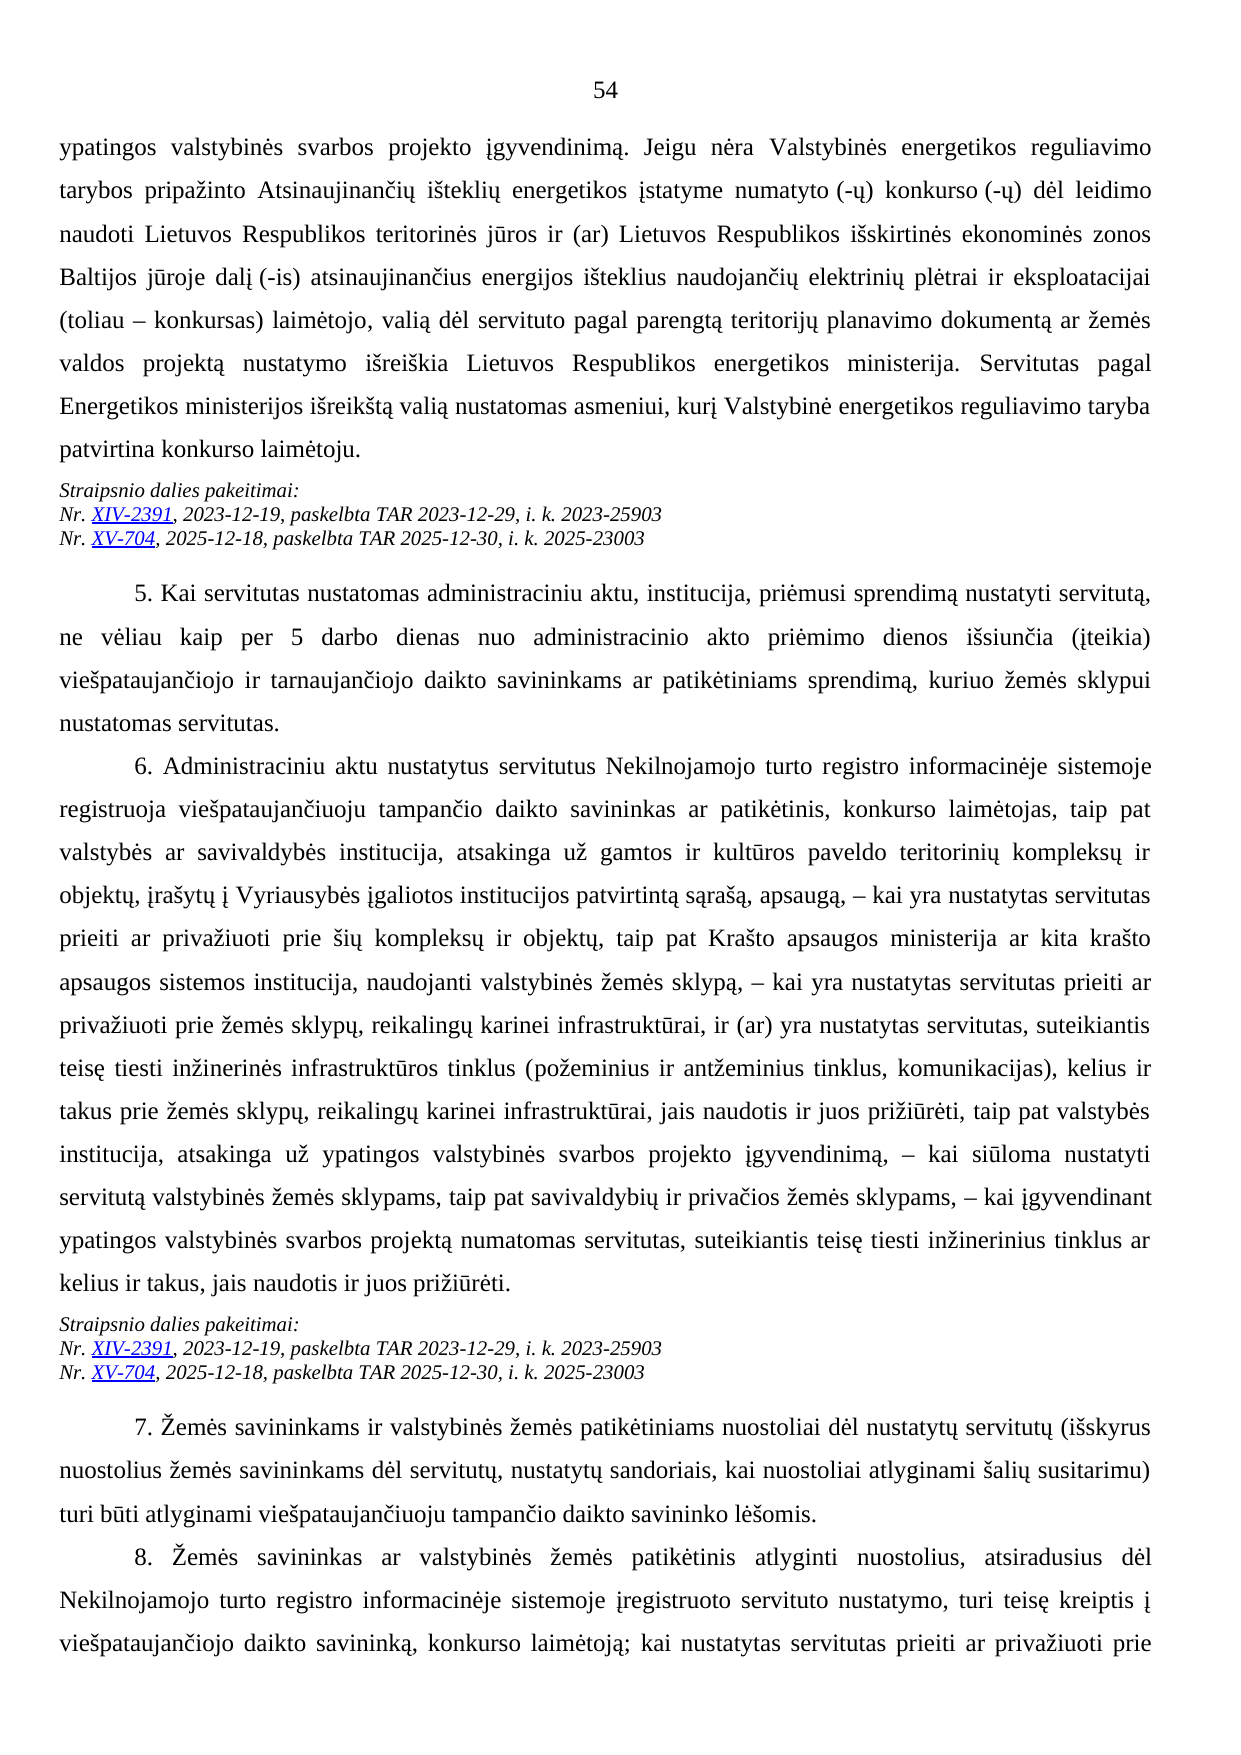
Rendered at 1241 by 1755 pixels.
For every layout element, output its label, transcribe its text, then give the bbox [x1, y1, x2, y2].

text 5. Kai servitutas nustatomas administraciniu aktu, institucija, priėmusi sprendimą nustatyti servitutą, ne vėliau kaip per 5 darbo dienas nuo administracinio akto priėmimo dienos išsiunčia (įteikia) viešpataujančiojo ir tarnaujančiojo daikto savininkams ar patikėtiniams sprendimą, kuriuo žemės sklypui nustatomas servitutas. [59, 578, 1152, 737]
text Nr. XV-704, 2025-12-18, paskelbta TAR 2025-12-30, i. k. 2025-23003 [59, 526, 1152, 550]
text 7. Žemės savininkams ir valstybinės žemės patikėtiniams nuostoliai dėl nustatytų servitutų (išskyrus nuostolius žemės savininkams dėl servitutų, nustatytų sandoriais, kai nuostoliai atlyginami šalių susitarimu) turi būti atlyginami viešpataujančiuoju tampančio daikto savininko lėšomis. [59, 1412, 1152, 1527]
text Straipsnio dalies pakeitimai: [59, 477, 1152, 502]
text Nr. XIV-2391, 2023-12-19, paskelbta TAR 2023-12-29, i. k. 2023-25903 [59, 502, 1152, 526]
text Straipsnio dalies pakeitimai: [59, 1312, 1152, 1336]
text 6. Administraciniu aktu nustatytus servitutus Nekilnojamojo turto registro informacinėje sistemoje registruoja viešpataujančiuoju tampančio daikto savininkas ar patikėtinis, konkurso laimėtojas, taip pat valstybės ar savivaldybės institucija, atsakinga už gamtos ir kultūros paveldo teritorinių kompleksų ir objektų, įrašytų į Vyriausybės įgaliotos institucijos patvirtintą sąrašą, apsaugą, – kai yra nustatytas servitutas prieiti ar privažiuoti prie šių kompleksų ir objektų, taip pat Krašto apsaugos ministerija ar kita krašto apsaugos sistemos institucija, naudojanti valstybinės žemės sklypą, – kai yra nustatytas servitutas prieiti ar privažiuoti prie žemės sklypų, reikalingų karinei infrastruktūrai, ir (ar) yra nustatytas servitutas, suteikiantis teisę tiesti inžinerinės infrastruktūros tinklus (požeminius ir antžeminius tinklus, komunikacijas), kelius ir takus prie žemės sklypų, reikalingų karinei infrastruktūrai, jais naudotis ir juos prižiūrėti, taip pat valstybės institucija, atsakinga už ypatingos valstybinės svarbos projekto įgyvendinimą, – kai siūloma nustatyti servitutą valstybinės žemės sklypams, taip pat savivaldybių ir privačios žemės sklypams, – kai įgyvendinant ypatingos valstybinės svarbos projektą numatomas servitutas, suteikiantis teisę tiesti inžinerinius tinklus ar kelius ir takus, jais naudotis ir juos prižiūrėti. [59, 751, 1152, 1297]
text ypatingos valstybinės svarbos projekto įgyvendinimą. Jeigu nėra Valstybinės energetikos reguliavimo tarybos pripažinto Atsinaujinančių išteklių energetikos įstatyme numatyto (-ų) konkurso (-ų) dėl leidimo naudoti Lietuvos Respublikos teritorinės jūros ir (ar) Lietuvos Respublikos išskirtinės ekonominės zonos Baltijos jūroje dalį (-is) atsinaujinančius energijos išteklius naudojančių elektrinių plėtrai ir eksploatacijai (toliau – konkursas) laimėtojo, valią dėl servituto pagal parengtą teritorijų planavimo dokumentą ar žemės valdos projektą nustatymo išreiškia Lietuvos Respublikos energetikos ministerija. Servitutas pagal Energetikos ministerijos išreikštą valią nustatomas asmeniui, kurį Valstybinė energetikos reguliavimo taryba patvirtina konkurso laimėtoju. [59, 132, 1152, 463]
text Nr. XV-704, 2025-12-18, paskelbta TAR 2025-12-30, i. k. 2025-23003 [59, 1360, 1152, 1384]
text 8. Žemės savininkas ar valstybinės žemės patikėtinis atlyginti nuostolius, atsiradusius dėl Nekilnojamojo turto registro informacinėje sistemoje įregistruoto servituto nustatymo, turi teisę kreiptis į viešpataujančiojo daikto savininką, konkurso laimėtoją; kai nustatytas servitutas prieiti ar privažiuoti prie [59, 1542, 1152, 1657]
text Nr. XIV-2391, 2023-12-19, paskelbta TAR 2023-12-29, i. k. 2023-25903 [59, 1336, 1152, 1360]
